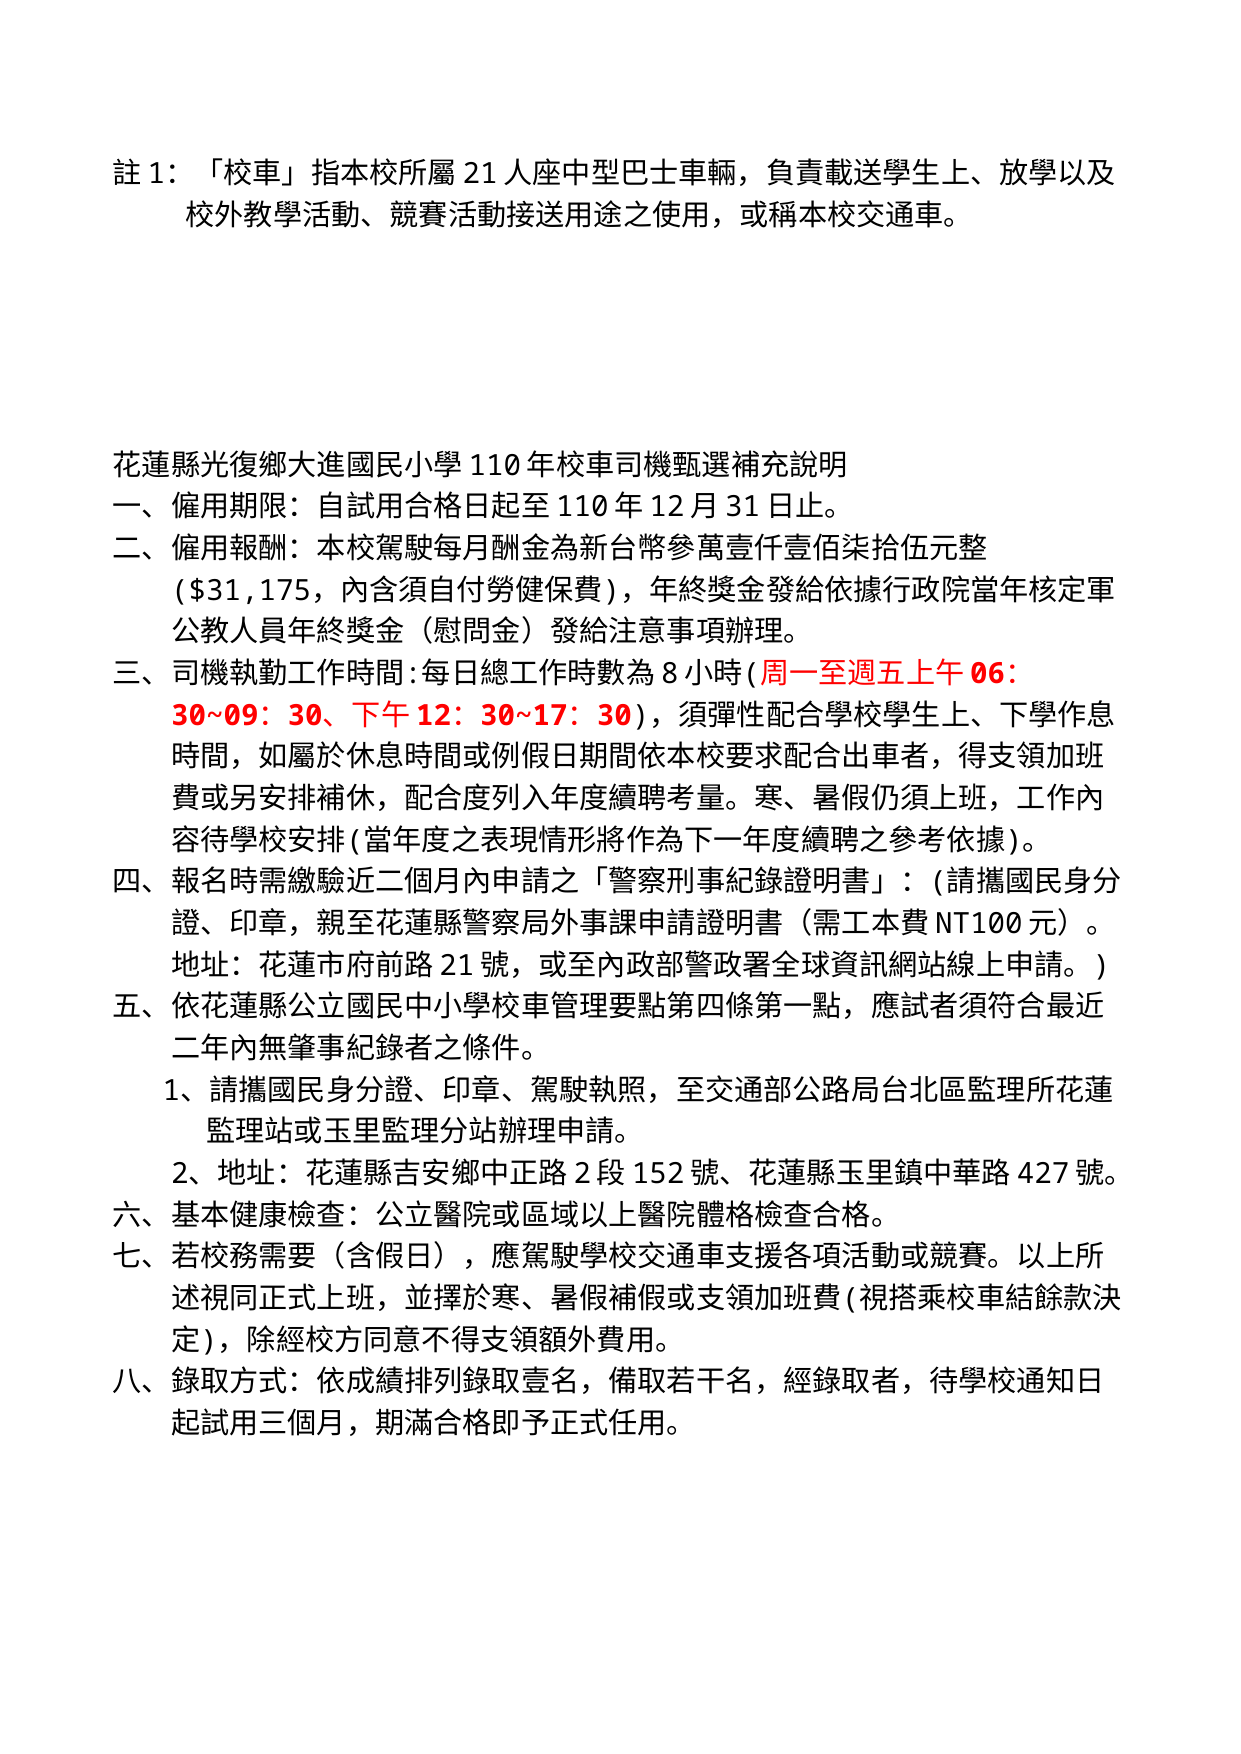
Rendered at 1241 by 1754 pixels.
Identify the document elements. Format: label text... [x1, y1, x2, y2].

text 花蓮縣光復鄉大進國民小學110年校車司機甄選補充說明 [112, 442, 1128, 483]
text 四、報名時需繳驗近二個月內申請之「警察刑事紀錄證明書」：(請攜國民身分證、印章，親至花蓮縣警察局外事課申請證明書（需工本費NT100元）。地址：花蓮市府前路21號，或至內政部警政署全球資訊網站線上申請。) [112, 858, 1128, 983]
text 2、地址：花蓮縣吉安鄉中正路2段152號、花蓮縣玉里鎮中華路427號。 [112, 1150, 1128, 1192]
text 五、依花蓮縣公立國民中小學校車管理要點第四條第一點，應試者須符合最近二年內無肇事紀錄者之條件。 [112, 983, 1128, 1067]
text 註1：「校車」指本校所屬21人座中型巴士車輛，負責載送學生上、放學以及校外教學活動、競賽活動接送用途之使用，或稱本校交通車。 [112, 150, 1128, 233]
text 七、若校務需要（含假日），應駕駛學校交通車支援各項活動或競賽。以上所述視同正式上班，並擇於寒、暑假補假或支領加班費(視搭乘校車結餘款決定)，除經校方同意不得支領額外費用。 [112, 1233, 1128, 1358]
text 六、基本健康檢查：公立醫院或區域以上醫院體格檢查合格。 [112, 1192, 1128, 1233]
text 一、僱用期限：自試用合格日起至110年12月31日止。 [112, 483, 1128, 525]
text 1、請攜國民身分證、印章、駕駛執照，至交通部公路局台北區監理所花蓮監理站或玉里監理分站辦理申請。 [162, 1067, 1128, 1150]
text 三、司機執勤工作時間:每日總工作時數為8小時(周一至週五上午06：30~09：30、下午12：30~17：30)，須彈性配合學校學生上、下學作息時間，如屬於休息時間或例假日期間依本校要求配合出車者，得支領加班費或另安排補休，配合度列入年度續聘考量。寒、暑假仍須上班，工作內容待學校安排(當年度之表現情形將作為下一年度續聘之參考依據)。 [112, 650, 1128, 858]
text 二、僱用報酬：本校駕駛每月酬金為新台幣參萬壹仟壹佰柒拾伍元整($31,175，內含須自付勞健保費)，年終獎金發給依據行政院當年核定軍公教人員年終獎金（慰問金）發給注意事項辦理。 [112, 525, 1128, 650]
text 八、錄取方式：依成績排列錄取壹名，備取若干名，經錄取者，待學校通知日起試用三個月，期滿合格即予正式任用。 [112, 1358, 1128, 1442]
